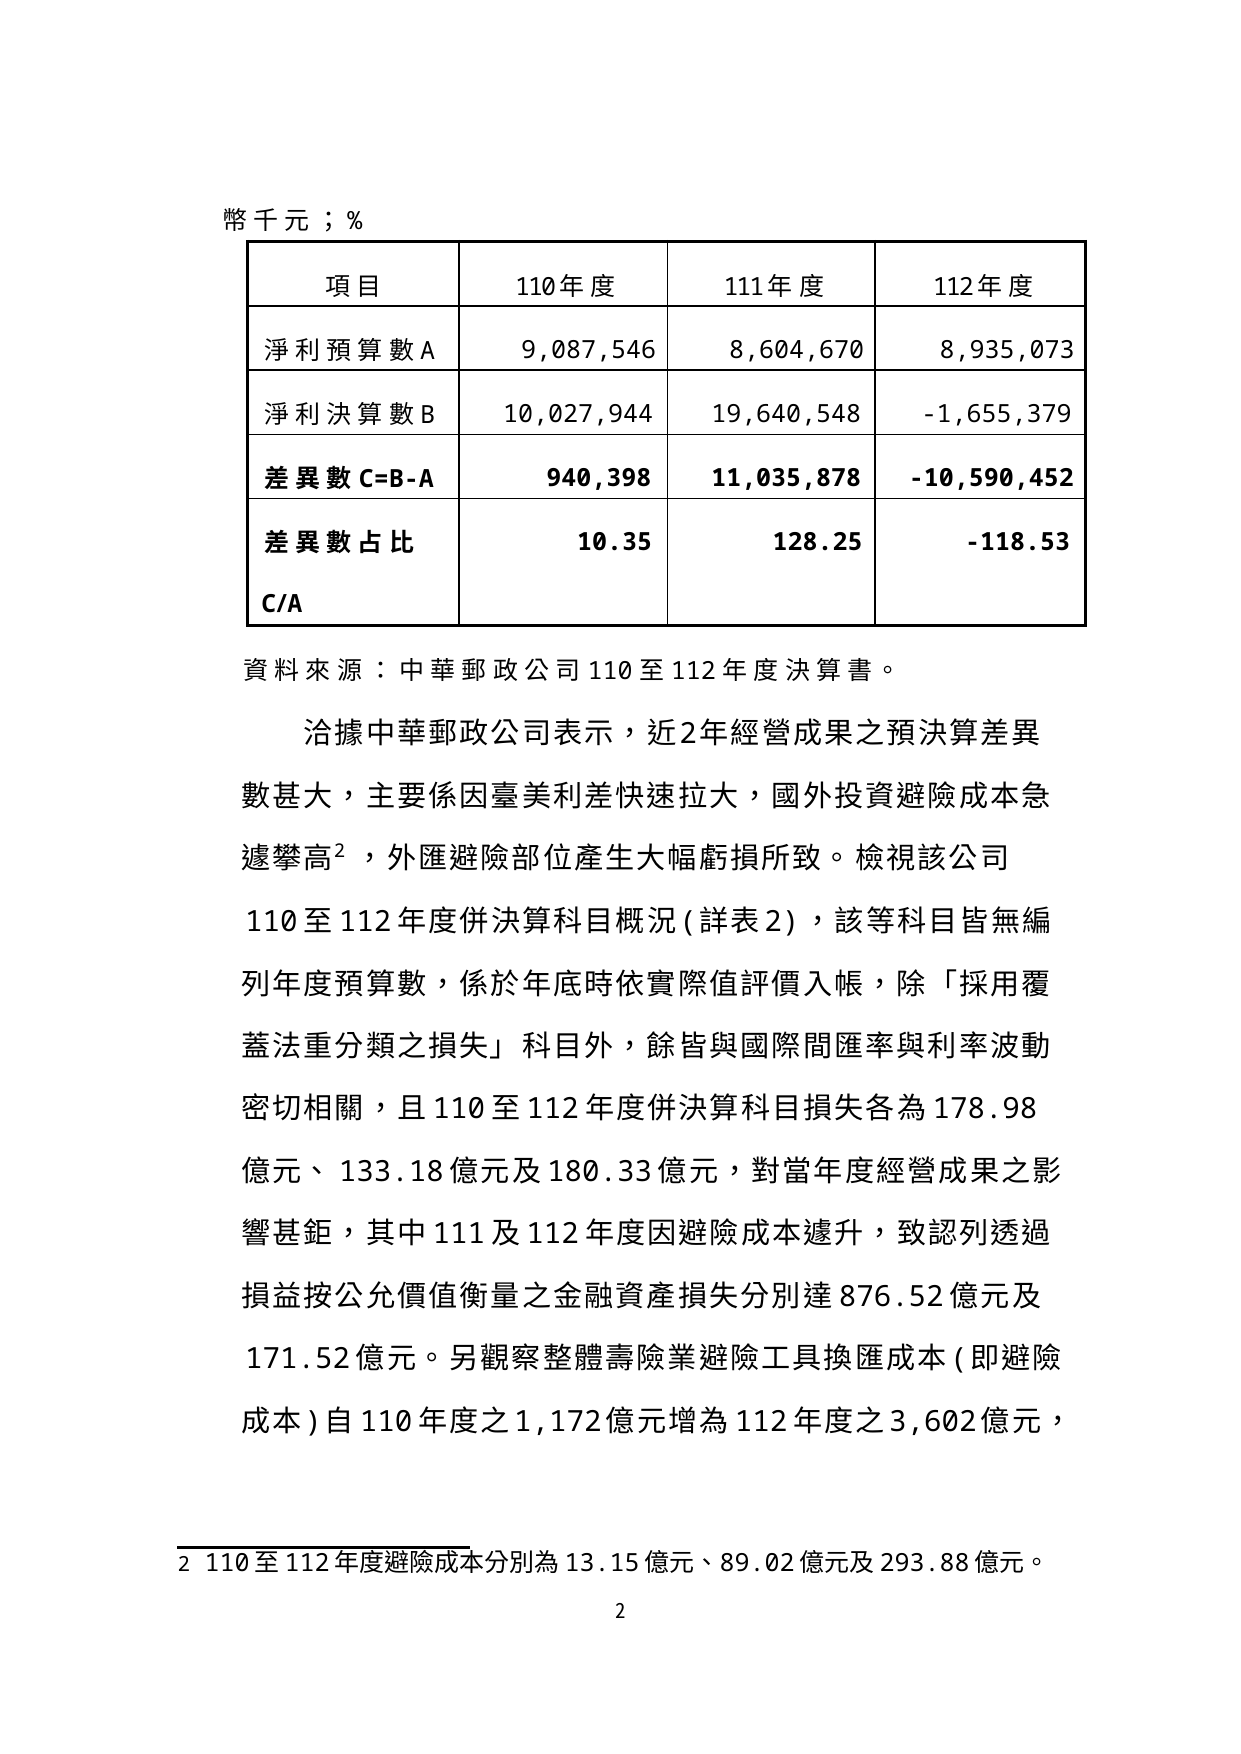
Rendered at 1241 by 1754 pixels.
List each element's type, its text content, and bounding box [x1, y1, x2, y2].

table_header 112年度 [876, 243, 1084, 305]
table_cell 8,935,073 [876, 307, 1084, 369]
text 洽據中華郵政公司表示，近2年經營成果之預決算差異數甚大，主要係因臺美利差快速拉大，國外投資避險成本急遽攀高，外匯避險部位產生大幅虧損所致。檢視該公司110至112年度併決算科目概況(詳表2)，該等科目皆無編列年度預算數，係於年底時依實際值評價入帳，除「採用覆蓋法重分類之損失」科目外，餘皆與國際間匯率與利率波動密切相關，且110至112年度併決算科目損失各為178.98億元、133.18億元及180.33億元，對當年度經營成果之影響甚鉅，其中111及112年度因避險成本遽升，致認列透過損益按公允價值衡量之金融資產損失分別達876.52億元及171.52億元。另觀察整體壽險業避險工具換匯成本(即避險成本)自110年度之1,172億元增為112年度之3,602億元，增加2,430億元(增幅207.34%)，呈大幅增加趨勢，致110至112年度整體壽險業涵蓋兌換損益、避險損益及外匯價格準備淨變動之影響合計損失各為2,174億元、264億元及2,288億元(詳表3)，侵蝕整體壽險業獲利甚大。 [236, 690, 1063, 1440]
table_cell 8,604,670 [668, 307, 874, 369]
text 幣千元；% [213, 177, 1078, 240]
table_header 項目 [249, 243, 458, 305]
table_cell 128.25 [668, 499, 874, 624]
table_cell 差異數占比C/A [249, 499, 458, 624]
table_cell 10,027,944 [460, 371, 667, 433]
text 資料來源：中華郵政公司110至112年度決算書。 [237, 627, 1107, 690]
table_cell 19,640,548 [668, 371, 874, 433]
table_header 111年度 [668, 243, 874, 305]
text 110至112年度避險成本分別為13.15億元、89.02億元及293.88億元。 [177, 1548, 1063, 1577]
table_header 110年度 [460, 243, 667, 305]
table_cell 差異數C=B-A [249, 435, 458, 497]
table_cell -10,590,452 [876, 435, 1084, 497]
table_cell 940,398 [460, 435, 667, 497]
table_cell 淨利預算數A [249, 307, 458, 369]
table_cell 10.35 [460, 499, 667, 624]
table_cell 11,035,878 [668, 435, 874, 497]
table_cell 9,087,546 [460, 307, 667, 369]
table_cell 淨利決算數B [249, 371, 458, 433]
table_cell -118.53 [876, 499, 1084, 624]
table_cell -1,655,379 [876, 371, 1084, 433]
